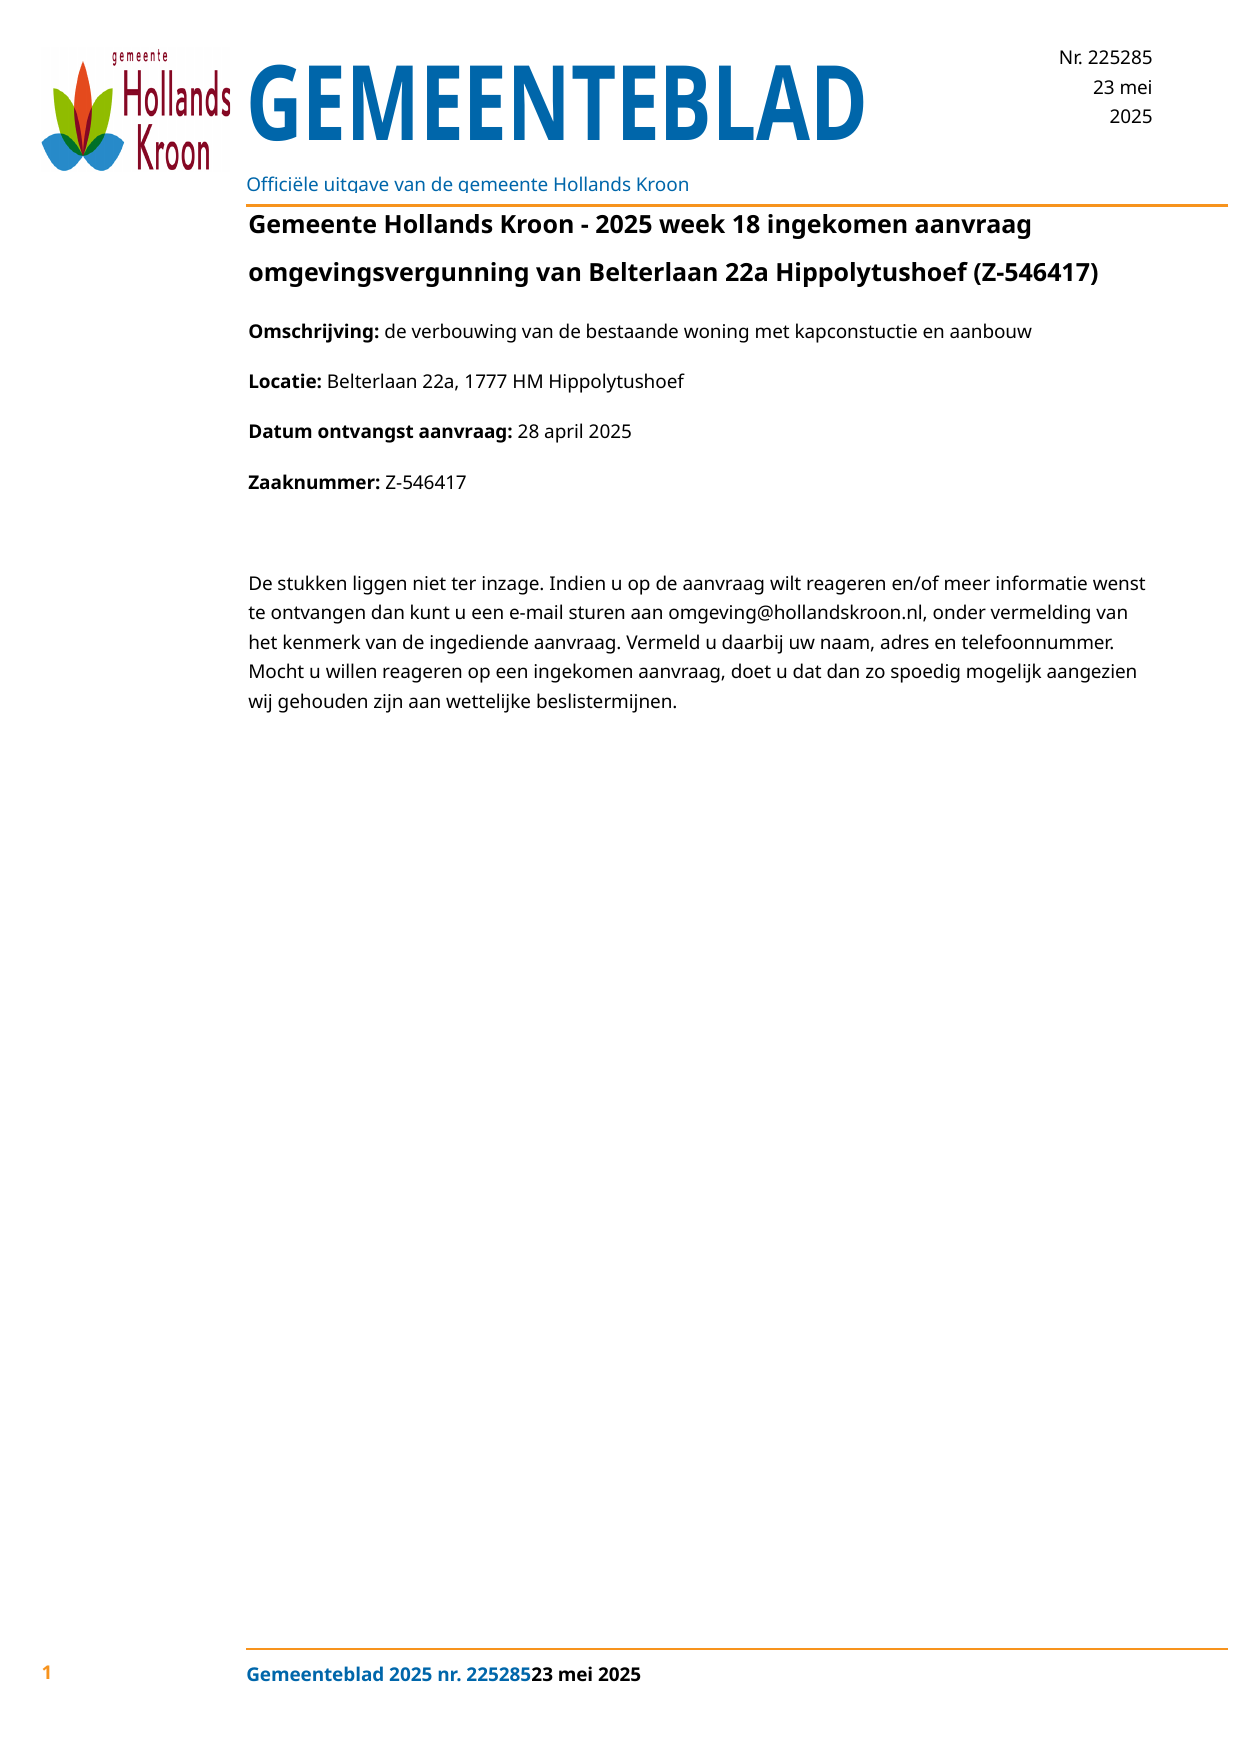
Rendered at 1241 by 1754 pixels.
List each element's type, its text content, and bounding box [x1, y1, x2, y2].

text Locatie: Belterlaan 22a, 1777 HM Hippolytushoef [248, 368, 1152, 394]
picture [41, 47, 231, 172]
text De stukken liggen niet ter inzage. Indien u op de aanvraag wilt reageren en/of meer informatie wenst te ontvangen dan kunt u een e-mail sturen aan omgeving@hollandskroon.nl, onder vermelding van het kenmerk van de ingediende aanvraag. Vermeld u daarbij uw naam, adres en telefoonnummer. Mocht u willen reageren op een ingekomen aanvraag, doet u dat dan zo spoedig mogelijk aangezien wij gehouden zijn aan wettelijke beslistermijnen. [248, 570, 1152, 714]
text Zaaknummer: Z-546417 [248, 469, 1152, 495]
text Gemeente Hollands Kroon - 2025 week 18 ingekomen aanvraag omgevingsvergunning van Belterlaan 22a Hippolytushoef (Z-546417) [248, 207, 1152, 288]
text Omschrijving: de verbouwing van de bestaande woning met kapconstuctie en aanbouw [248, 318, 1152, 344]
text Datum ontvangst aanvraag: 28 april 2025 [248, 419, 1152, 444]
